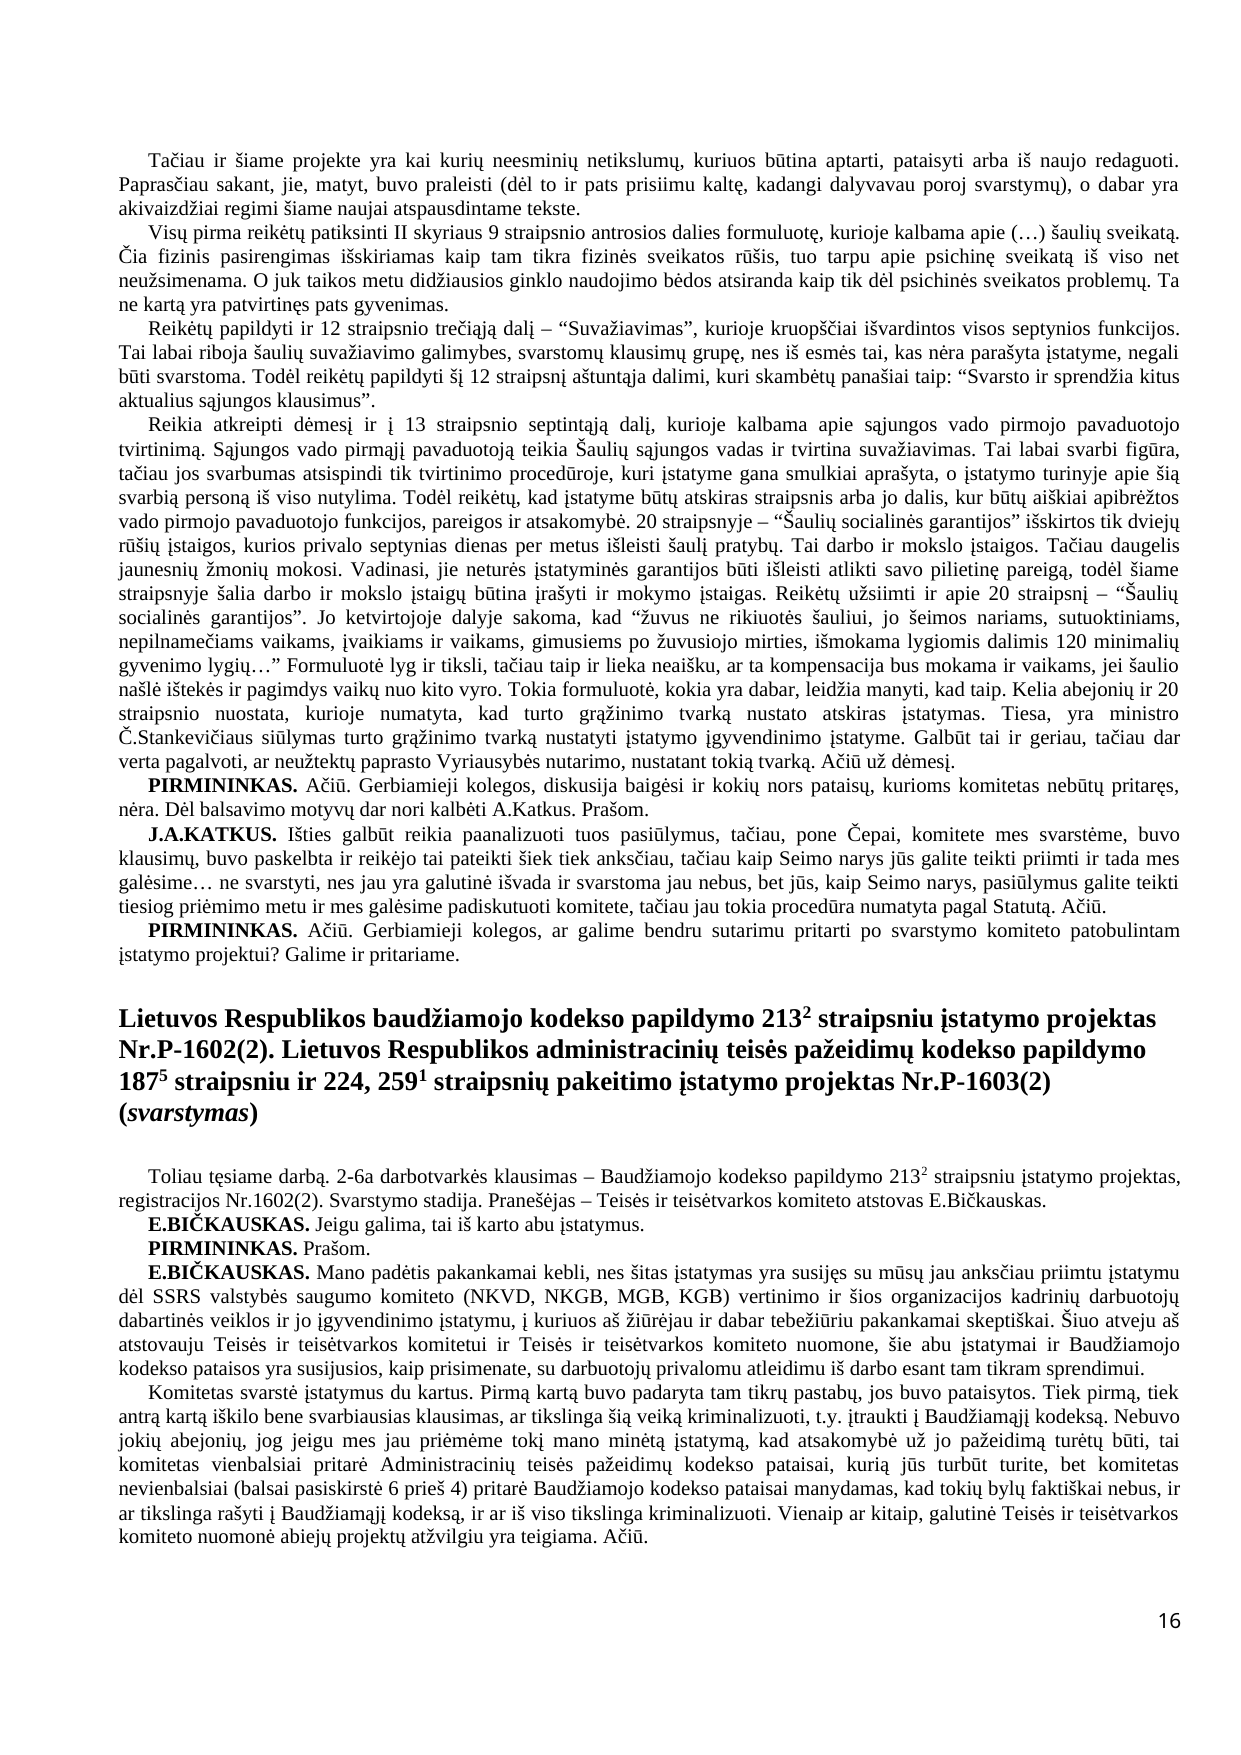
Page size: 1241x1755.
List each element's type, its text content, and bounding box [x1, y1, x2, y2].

text Toliau tęsiame darbą. 2-6a darbotvarkės klausimas – Baudžiamojo kodekso papildymo 2132 straipsniu įstatymo projektas, registracijos Nr.1602(2). Svarstymo stadija. Pranešėjas – Teisės ir teisėtvarkos komiteto atstovas E.Bičkauskas. [118, 1163, 1181, 1212]
text PIRMININKAS. Ačiū. Gerbiamieji kolegos, diskusija baigėsi ir kokių nors pataisų, kurioms komitetas nebūtų pritaręs, nėra. Dėl balsavimo motyvų dar nori kalbėti A.Katkus. Prašom. [118, 773, 1181, 821]
text E.BIČKAUSKAS. Mano padėtis pakankamai kebli, nes šitas įstatymas yra susijęs su mūsų jau anksčiau priimtu įstatymu dėl SSRS valstybės saugumo komiteto (NKVD, NKGB, MGB, KGB) vertinimo ir šios organizacijos kadrinių darbuotojų dabartinės veiklos ir jo įgyvendinimo įstatymu, į kuriuos aš žiūrėjau ir dabar tebežiūriu pakankamai skeptiškai. Šiuo atveju aš atstovauju Teisės ir teisėtvarkos komitetui ir Teisės ir teisėtvarkos komiteto nuomone, šie abu įstatymai ir Baudžiamojo kodekso pataisos yra susijusios, kaip prisimenate, su darbuotojų privalomu atleidimu iš darbo esant tam tikram sprendimui. [118, 1260, 1181, 1380]
text Reikėtų papildyti ir 12 straipsnio trečiąją dalį – “Suvažiavimas”, kurioje kruopščiai išvardintos visos septynios funkcijos. Tai labai riboja šaulių suvažiavimo galimybes, svarstomų klausimų grupę, nes iš esmės tai, kas nėra parašyta įstatyme, negali būti svarstoma. Todėl reikėtų papildyti šį 12 straipsnį aštuntąja dalimi, kuri skambėtų panašiai taip: “Svarsto ir sprendžia kitus aktualius sąjungos klausimus”. [118, 316, 1181, 412]
text PIRMININKAS. Ačiū. Gerbiamieji kolegos, ar galime bendru sutarimu pritarti po svarstymo komiteto patobulintam įstatymo projektui? Galime ir pritariame. [118, 918, 1181, 966]
text Tačiau ir šiame projekte yra kai kurių neesminių netikslumų, kuriuos būtina aptarti, pataisyti arba iš naujo redaguoti. Paprasčiau sakant, jie, matyt, buvo praleisti (dėl to ir pats prisiimu kaltę, kadangi dalyvavau poroj svarstymų), o dabar yra akivaizdžiai regimi šiame naujai atspausdintame tekste. [118, 148, 1181, 220]
text E.BIČKAUSKAS. Jeigu galima, tai iš karto abu įstatymus. [118, 1212, 1181, 1236]
text PIRMININKAS. Prašom. [118, 1236, 1181, 1260]
text J.A.KATKUS. Išties galbūt reikia paanalizuoti tuos pasiūlymus, tačiau, pone Čepai, komitete mes svarstėme, buvo klausimų, buvo paskelbta ir reikėjo tai pateikti šiek tiek anksčiau, tačiau kaip Seimo narys jūs galite teikti priimti ir tada mes galėsime… ne svarstyti, nes jau yra galutinė išvada ir svarstoma jau nebus, bet jūs, kaip Seimo narys, pasiūlymus galite teikti tiesiog priėmimo metu ir mes galėsime padiskutuoti komitete, tačiau jau tokia procedūra numatyta pagal Statutą. Ačiū. [118, 821, 1181, 918]
text Komitetas svarstė įstatymus du kartus. Pirmą kartą buvo padaryta tam tikrų pastabų, jos buvo pataisytos. Tiek pirmą, tiek antrą kartą iškilo bene svarbiausias klausimas, ar tikslinga šią veiką kriminalizuoti, t.y. įtraukti į Baudžiamąjį kodeksą. Nebuvo jokių abejonių, jog jeigu mes jau priėmėme tokį mano minėtą įstatymą, kad atsakomybė už jo pažeidimą turėtų būti, tai komitetas vienbalsiai pritarė Administracinių teisės pažeidimų kodekso pataisai, kurią jūs turbūt turite, bet komitetas nevienbalsiai (balsai pasiskirstė 6 prieš 4) pritarė Baudžiamojo kodekso pataisai manydamas, kad tokių bylų faktiškai nebus, ir ar tikslinga rašyti į Baudžiamąjį kodeksą, ir ar iš viso tikslinga kriminalizuoti. Vienaip ar kitaip, galutinė Teisės ir teisėtvarkos komiteto nuomonė abiejų projektų atžvilgiu yra teigiama. Ačiū. [118, 1380, 1181, 1548]
text Reikia atkreipti dėmesį ir į 13 straipsnio septintąją dalį, kurioje kalbama apie sąjungos vado pirmojo pavaduotojo tvirtinimą. Sąjungos vado pirmąjį pavaduotoją teikia Šaulių sąjungos vadas ir tvirtina suvažiavimas. Tai labai svarbi figūra, tačiau jos svarbumas atsispindi tik tvirtinimo procedūroje, kuri įstatyme gana smulkiai aprašyta, o įstatymo turinyje apie šią svarbią personą iš viso nutylima. Todėl reikėtų, kad įstatyme būtų atskiras straipsnis arba jo dalis, kur būtų aiškiai apibrėžtos vado pirmojo pavaduotojo funkcijos, pareigos ir atsakomybė. 20 straipsnyje – “Šaulių socialinės garantijos” išskirtos tik dviejų rūšių įstaigos, kurios privalo septynias dienas per metus išleisti šaulį pratybų. Tai darbo ir mokslo įstaigos. Tačiau daugelis jaunesnių žmonių mokosi. Vadinasi, jie neturės įstatyminės garantijos būti išleisti atlikti savo pilietinę pareigą, todėl šiame straipsnyje šalia darbo ir mokslo įstaigų būtina įrašyti ir mokymo įstaigas. Reikėtų užsiimti ir apie 20 straipsnį – “Šaulių socialinės garantijos”. Jo ketvirtojoje dalyje sakoma, kad “žuvus ne rikiuotės šauliui, jo šeimos nariams, sutuoktiniams, nepilnamečiams vaikams, įvaikiams ir vaikams, gimusiems po žuvusiojo mirties, išmokama lygiomis dalimis 120 minimalių gyvenimo lygių…” Formuluotė lyg ir tiksli, tačiau taip ir lieka neaišku, ar ta kompensacija bus mokama ir vaikams, jei šaulio našlė ištekės ir pagimdys vaikų nuo kito vyro. Tokia formuluotė, kokia yra dabar, leidžia manyti, kad taip. Kelia abejonių ir 20 straipsnio nuostata, kurioje numatyta, kad turto grąžinimo tvarką nustato atskiras įstatymas. Tiesa, yra ministro Č.Stankevičiaus siūlymas turto grąžinimo tvarką nustatyti įstatymo įgyvendinimo įstatyme. Galbūt tai ir geriau, tačiau dar verta pagalvoti, ar neužtektų paprasto Vyriausybės nutarimo, nustatant tokią tvarką. Ačiū už dėmesį. [118, 412, 1181, 773]
text Visų pirma reikėtų patiksinti II skyriaus 9 straipsnio antrosios dalies formuluotę, kurioje kalbama apie (…) šaulių sveikatą. Čia fizinis pasirengimas išskiriamas kaip tam tikra fizinės sveikatos rūšis, tuo tarpu apie psichinę sveikatą iš viso net neužsimenama. O juk taikos metu didžiausios ginklo naudojimo bėdos atsiranda kaip tik dėl psichinės sveikatos problemų. Ta ne kartą yra patvirtinęs pats gyvenimas. [118, 220, 1181, 316]
text Lietuvos Respublikos baudžiamojo kodekso papildymo 2132 straipsniu įstatymo projektas Nr.P-1602(2). Lietuvos Respublikos administracinių teisės pažeidimų kodekso papildymo 1875 straipsniu ir 224, 2591 straipsnių pakeitimo įstatymo projektas Nr.P-1603(2) (svarstymas) [118, 1002, 1181, 1127]
